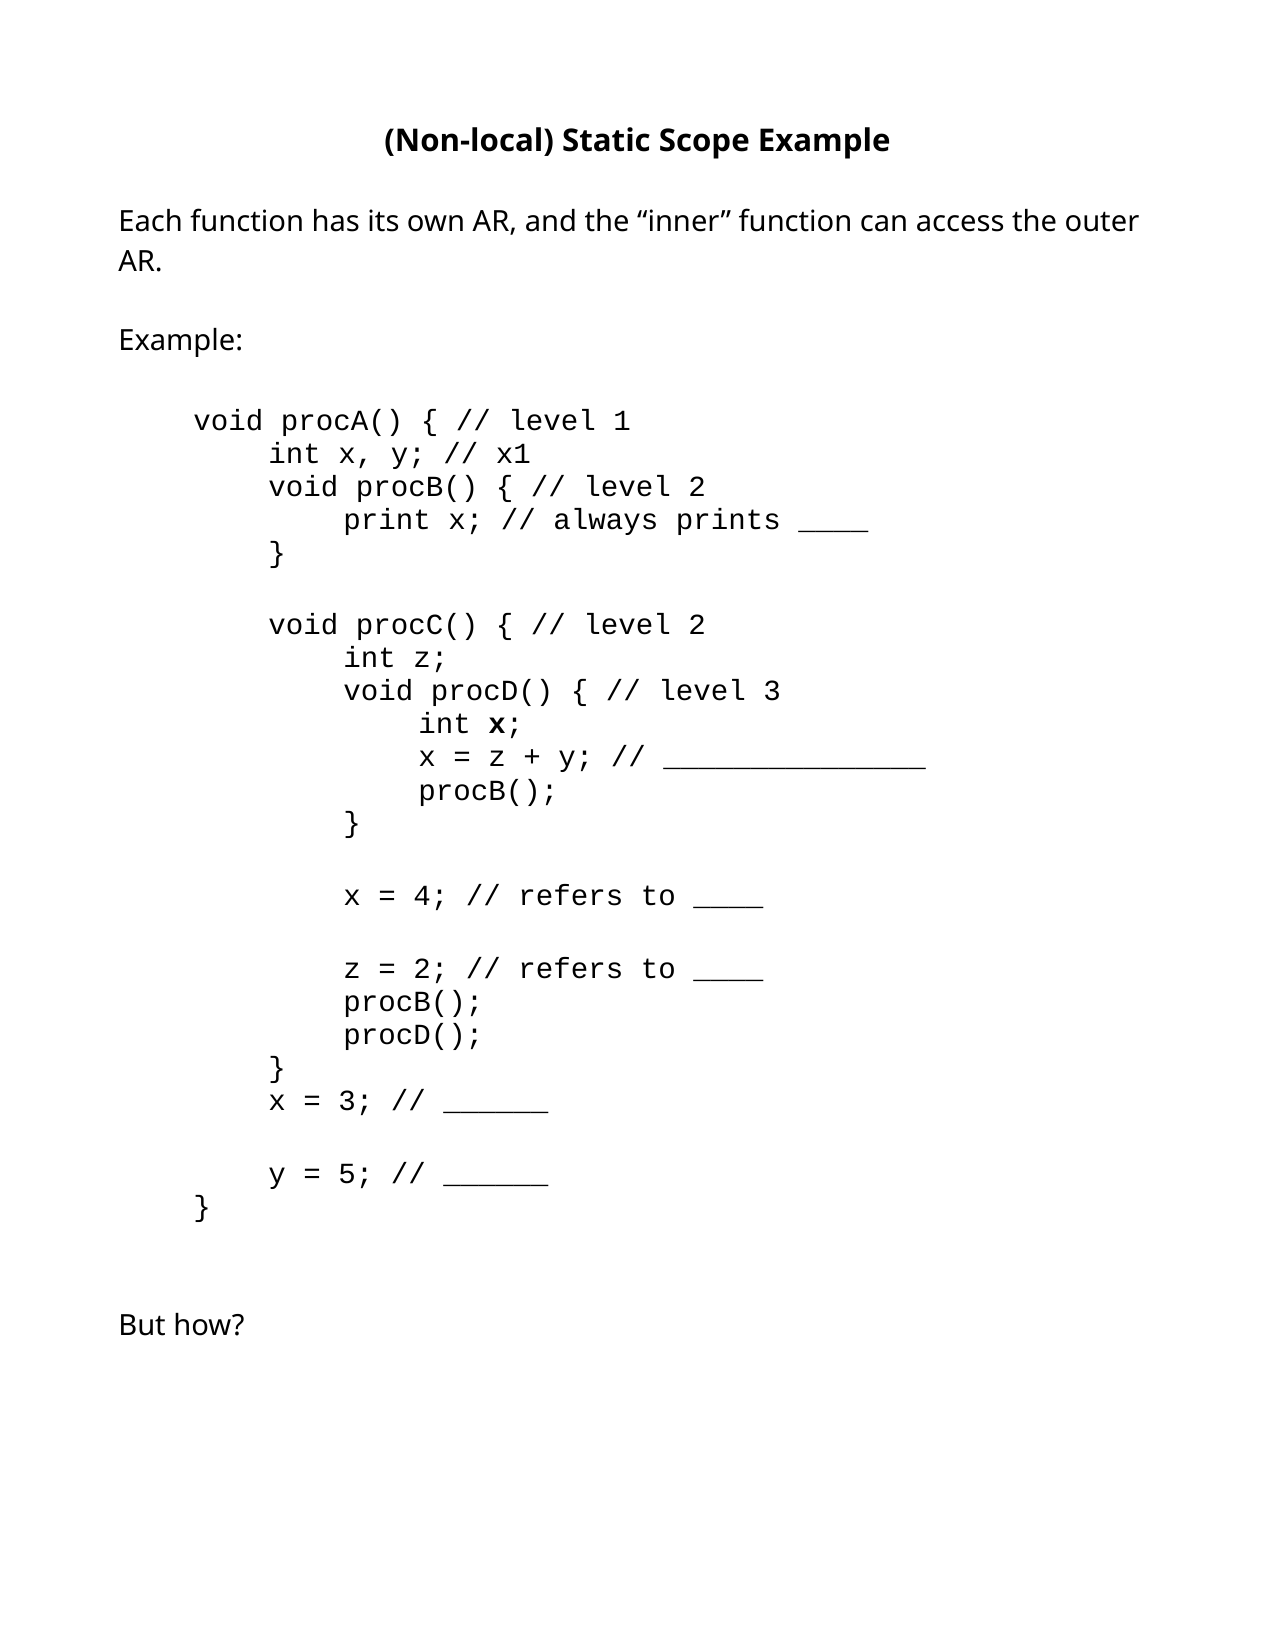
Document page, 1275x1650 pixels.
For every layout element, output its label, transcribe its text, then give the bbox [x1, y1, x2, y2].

text void procA() { // level 1 [118, 399, 1157, 439]
text procB(); [118, 987, 1157, 1020]
text y = 5; // ______ [118, 1159, 1157, 1192]
text procB(); [118, 776, 1157, 809]
text } [118, 809, 1157, 842]
text x = z + y; // _______________ [118, 743, 1157, 776]
text x = 4; // refers to ____ [118, 881, 1157, 914]
text void procB() { // level 2 [118, 472, 1157, 505]
text void procD() { // level 3 [118, 677, 1157, 709]
text print x; // always prints ____ [118, 505, 1157, 538]
text int z; [118, 643, 1157, 677]
text } [118, 538, 1157, 571]
text x = 3; // ______ [118, 1086, 1157, 1119]
text int x, y; // x1 [118, 439, 1157, 472]
text Example: [118, 319, 1157, 359]
text z = 2; // refers to ____ [118, 954, 1157, 987]
text } [118, 1053, 1157, 1086]
text Each function has its own AR, and the “inner” function can access the outer AR. [118, 200, 1157, 280]
text procD(); [118, 1020, 1157, 1053]
text } [118, 1192, 1157, 1225]
text void procC() { // level 2 [118, 611, 1157, 643]
text But how? [118, 1304, 1157, 1344]
text int x; [118, 709, 1157, 743]
subtitle (Non-local) Static Scope Example [118, 118, 1157, 161]
